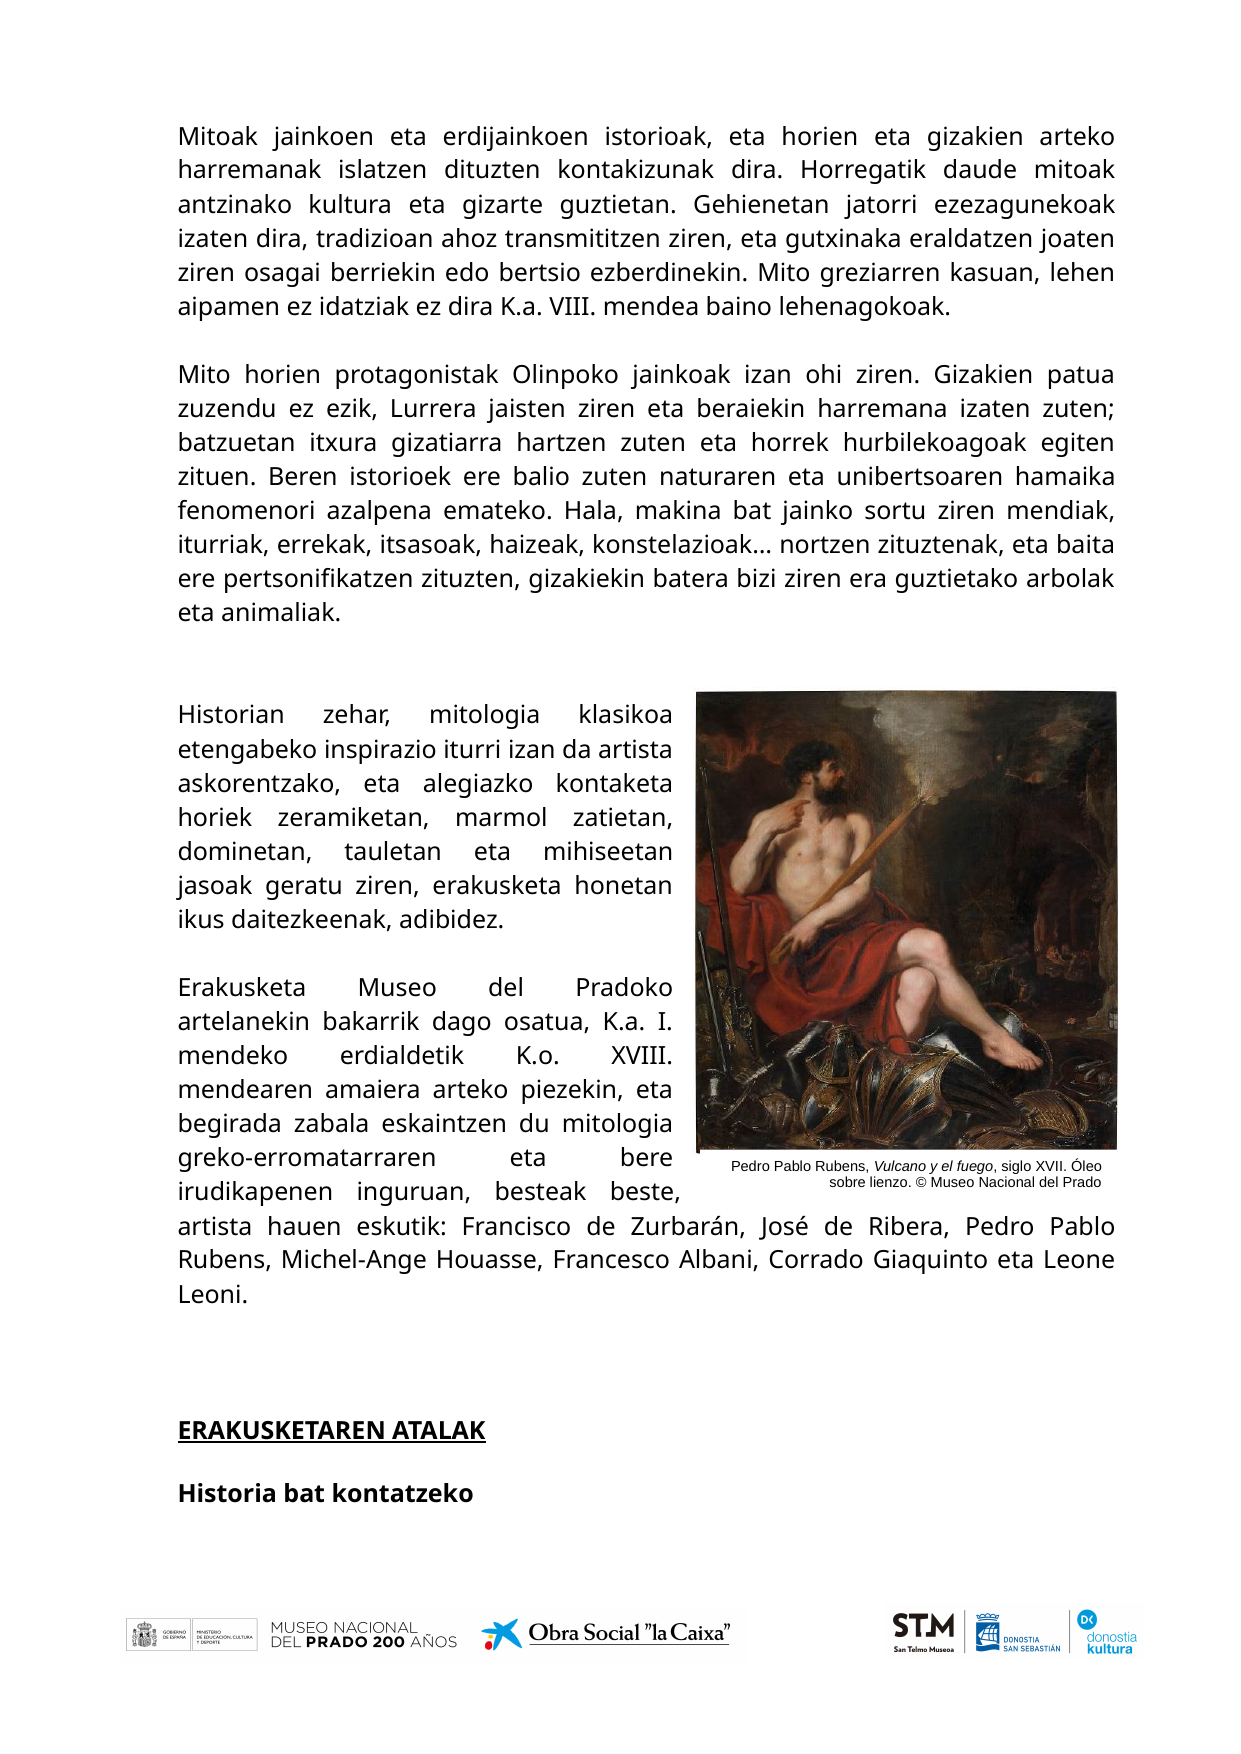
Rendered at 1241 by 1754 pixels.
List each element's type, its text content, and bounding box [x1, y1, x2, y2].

picture [119, 1608, 747, 1665]
text Erakusketa Museo del Pradoko artelanekin bakarrik dago osatua, K.a. I. mendeko erdialdetik K.o. XVIII. mendearen amaiera arteko piezekin, eta begirada zabala eskaintzen du mitologia greko-erromatarraren eta bere irudikapenen inguruan, besteak beste, artista hauen eskutik: Francisco de Zurbarán, José de Ribera, Pedro Pablo Rubens, Michel-Ange Houasse, Francesco Albani, Corrado Giaquinto eta Leone Leoni. [177, 970, 1116, 1310]
text Mitoak jainkoen eta erdijainkoen istorioak, eta horien eta gizakien arteko harremanak islatzen dituzten kontakizunak dira. Horregatik daude mitoak antzinako kultura eta gizarte guztietan. Gehienetan jatorri ezezagunekoak izaten dira, tradizioan ahoz transmititzen ziren, eta gutxinaka eraldatzen joaten ziren osagai berriekin edo bertsio ezberdinekin. Mito greziarren kasuan, lehen aipamen ez idatziak ez dira K.a. VIII. mendea baino lehenagokoak. [177, 118, 1116, 322]
text Mito horien protagonistak Olinpoko jainkoak izan ohi ziren. Gizakien patua zuzendu ez ezik, Lurrera jaisten ziren eta beraiekin harremana izaten zuten; batzuetan itxura gizatiarra hartzen zuten eta horrek hurbilekoagoak egiten zituen. Beren istorioek ere balio zuten naturaren eta unibertsoaren hamaika fenomenori azalpena emateko. Hala, makina bat jainko sortu ziren mendiak, iturriak, errekak, itsasoak, haizeak, konstelazioak… nortzen zituztenak, eta baita ere pertsonifikatzen zituzten, gizakiekin batera bizi ziren era guztietako arbolak eta animaliak. [177, 357, 1116, 629]
text Historian zehar, mitologia klasikoa etengabeko inspirazio iturri izan da artista askorentzako, eta alegiazko kontaketa horiek zeramiketan, marmol zatietan, dominetan, tauletan eta mihiseetan jasoak geratu ziren, erakusketa honetan ikus daitezkeenak, adibidez. [177, 697, 692, 936]
text Historia bat kontatzeko [177, 1475, 1116, 1509]
picture [692, 686, 1119, 1156]
text ERAKUSKETAREN ATALAK [177, 1412, 1116, 1447]
picture [884, 1602, 1144, 1660]
